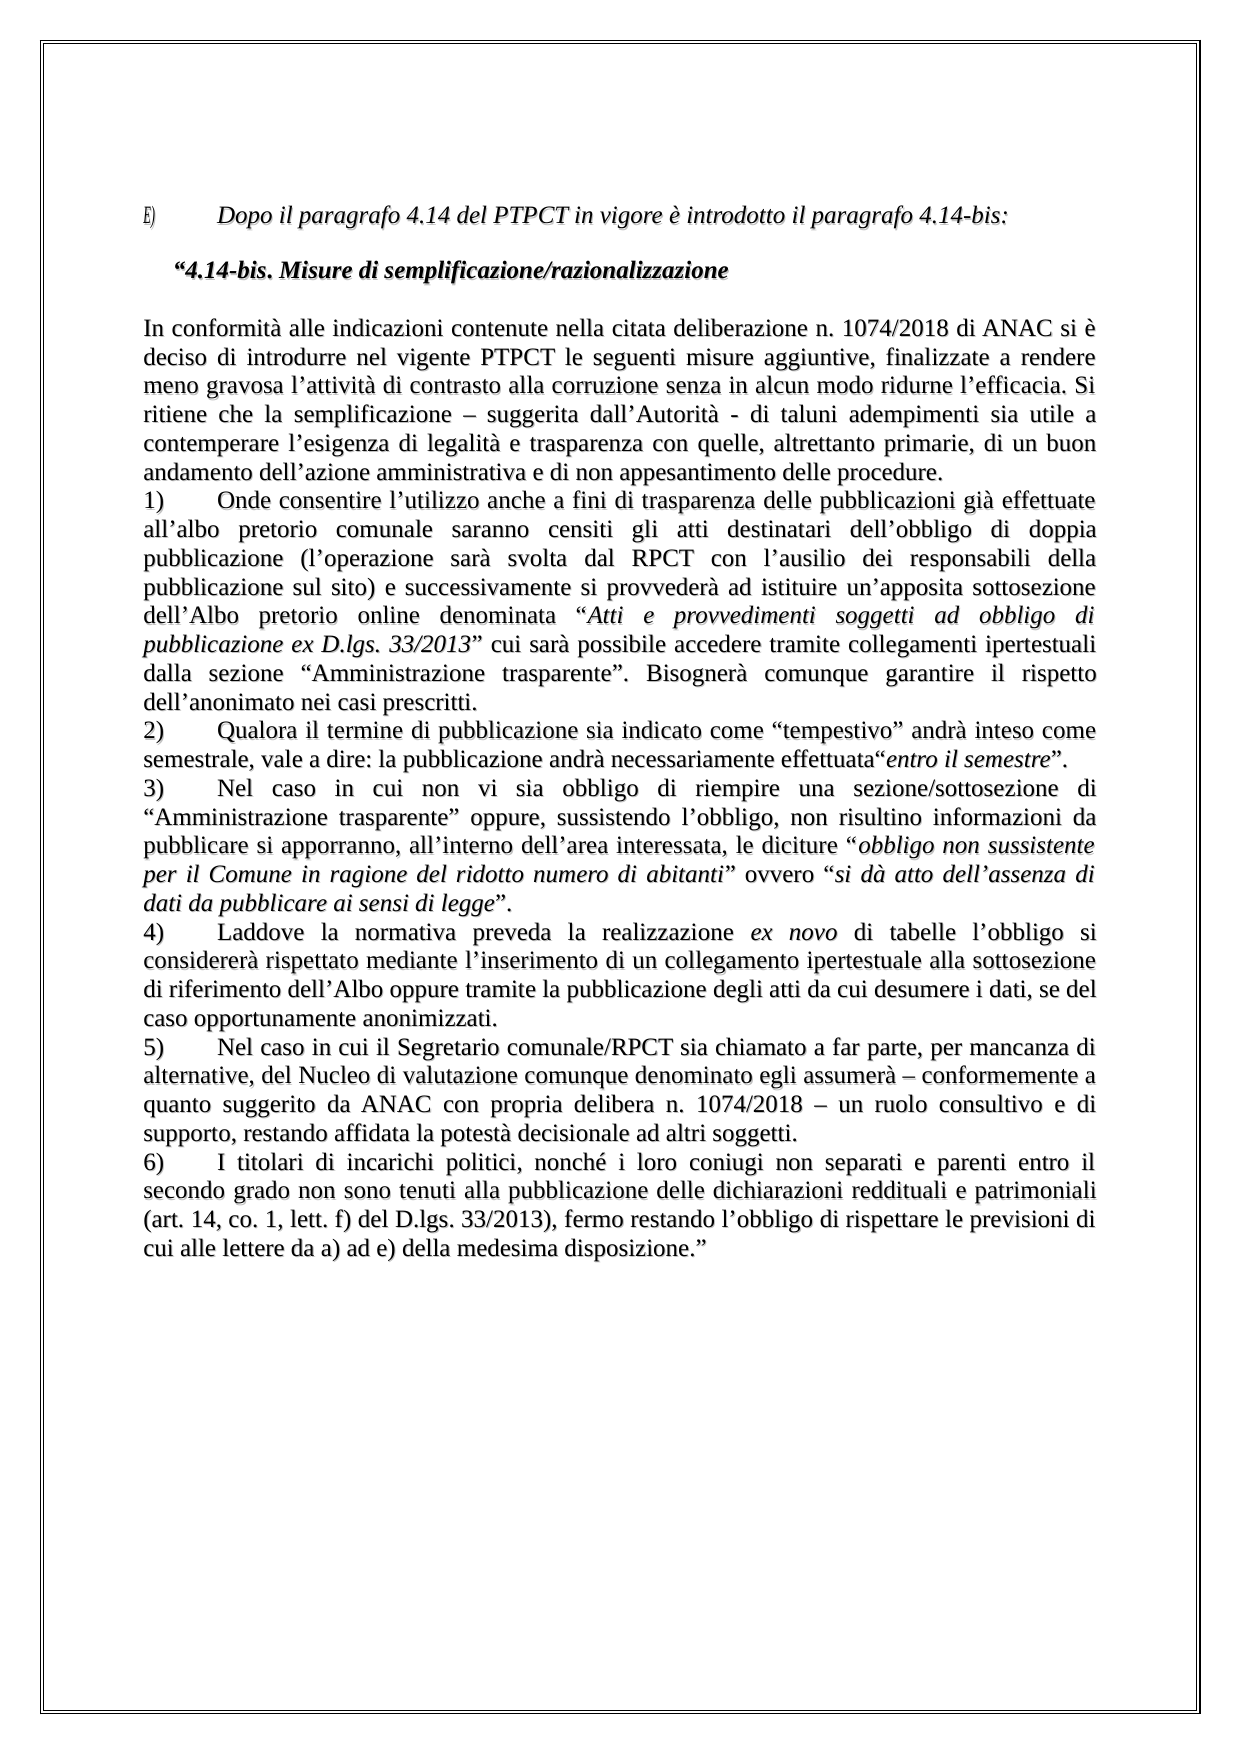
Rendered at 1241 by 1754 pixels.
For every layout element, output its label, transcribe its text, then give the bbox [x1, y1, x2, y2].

text 2) Qualora il termine di pubblicazione sia indicato come “tempestivo” andrà inteso come semestrale, vale a dire: la pubblicazione andrà necessariamente effettuata“entro il semestre”. [143, 716, 1097, 773]
text “4.14-bis. Misure di semplificazione/razionalizzazione [143, 256, 1097, 284]
text 3) Nel caso in cui non vi sia obbligo di riempire una sezione/sottosezione di “Amministrazione trasparente” oppure, sussistendo l’obbligo, non risultino informazioni da pubblicare si apporranno, all’interno dell’area interessata, le diciture “obbligo non sussistente per il Comune in ragione del ridotto numero di abitanti” ovvero “si dà atto dell’assenza di dati da pubblicare ai sensi di legge”. [143, 773, 1097, 917]
text 5) Nel caso in cui il Segretario comunale/RPCT sia chiamato a far parte, per mancanza di alternative, del Nucleo di valutazione comunque denominato egli assumerà – conformemente a quanto suggerito da ANAC con propria delibera n. 1074/2018 – un ruolo consultivo e di supporto, restando affidata la potestà decisionale ad altri soggetti. [143, 1032, 1097, 1147]
text 1) Onde consentire l’utilizzo anche a fini di trasparenza delle pubblicazioni già effettuate all’albo pretorio comunale saranno censiti gli atti destinatari dell’obbligo di doppia pubblicazione (l’operazione sarà svolta dal RPCT con l’ausilio dei responsabili della pubblicazione sul sito) e successivamente si provvederà ad istituire un’apposita sottosezione dell’Albo pretorio online denominata “Atti e provvedimenti soggetti ad obbligo di pubblicazione ex D.lgs. 33/2013” cui sarà possibile accedere tramite collegamenti ipertestuali dalla sezione “Amministrazione trasparente”. Bisognerà comunque garantire il rispetto dell’anonimato nei casi prescritti. [143, 486, 1097, 716]
list Dopo il paragrafo 4.14 del PTPCT in vigore è introdotto il paragrafo 4.14-bis: [143, 201, 1097, 229]
text 6) I titolari di incarichi politici, nonché i loro coniugi non separati e parenti entro il secondo grado non sono tenuti alla pubblicazione delle dichiarazioni reddituali e patrimoniali (art. 14, co. 1, lett. f) del D.lgs. 33/2013), fermo restando l’obbligo di rispettare le previsioni di cui alle lettere da a) ad e) della medesima disposizione.” [143, 1147, 1097, 1262]
text 4) Laddove la normativa preveda la realizzazione ex novo di tabelle l’obbligo si considererà rispettato mediante l’inserimento di un collegamento ipertestuale alla sottosezione di riferimento dell’Albo oppure tramite la pubblicazione degli atti da cui desumere i dati, se del caso opportunamente anonimizzati. [143, 917, 1097, 1032]
text In conformità alle indicazioni contenute nella citata deliberazione n. 1074/2018 di ANAC si è deciso di introdurre nel vigente PTPCT le seguenti misure aggiuntive, finalizzate a rendere meno gravosa l’attività di contrasto alla corruzione senza in alcun modo ridurne l’efficacia. Si ritiene che la semplificazione – suggerita dall’Autorità - di taluni adempimenti sia utile a contemperare l’esigenza di legalità e trasparenza con quelle, altrettanto primarie, di un buon andamento dell’azione amministrativa e di non appesantimento delle procedure. [143, 313, 1097, 486]
